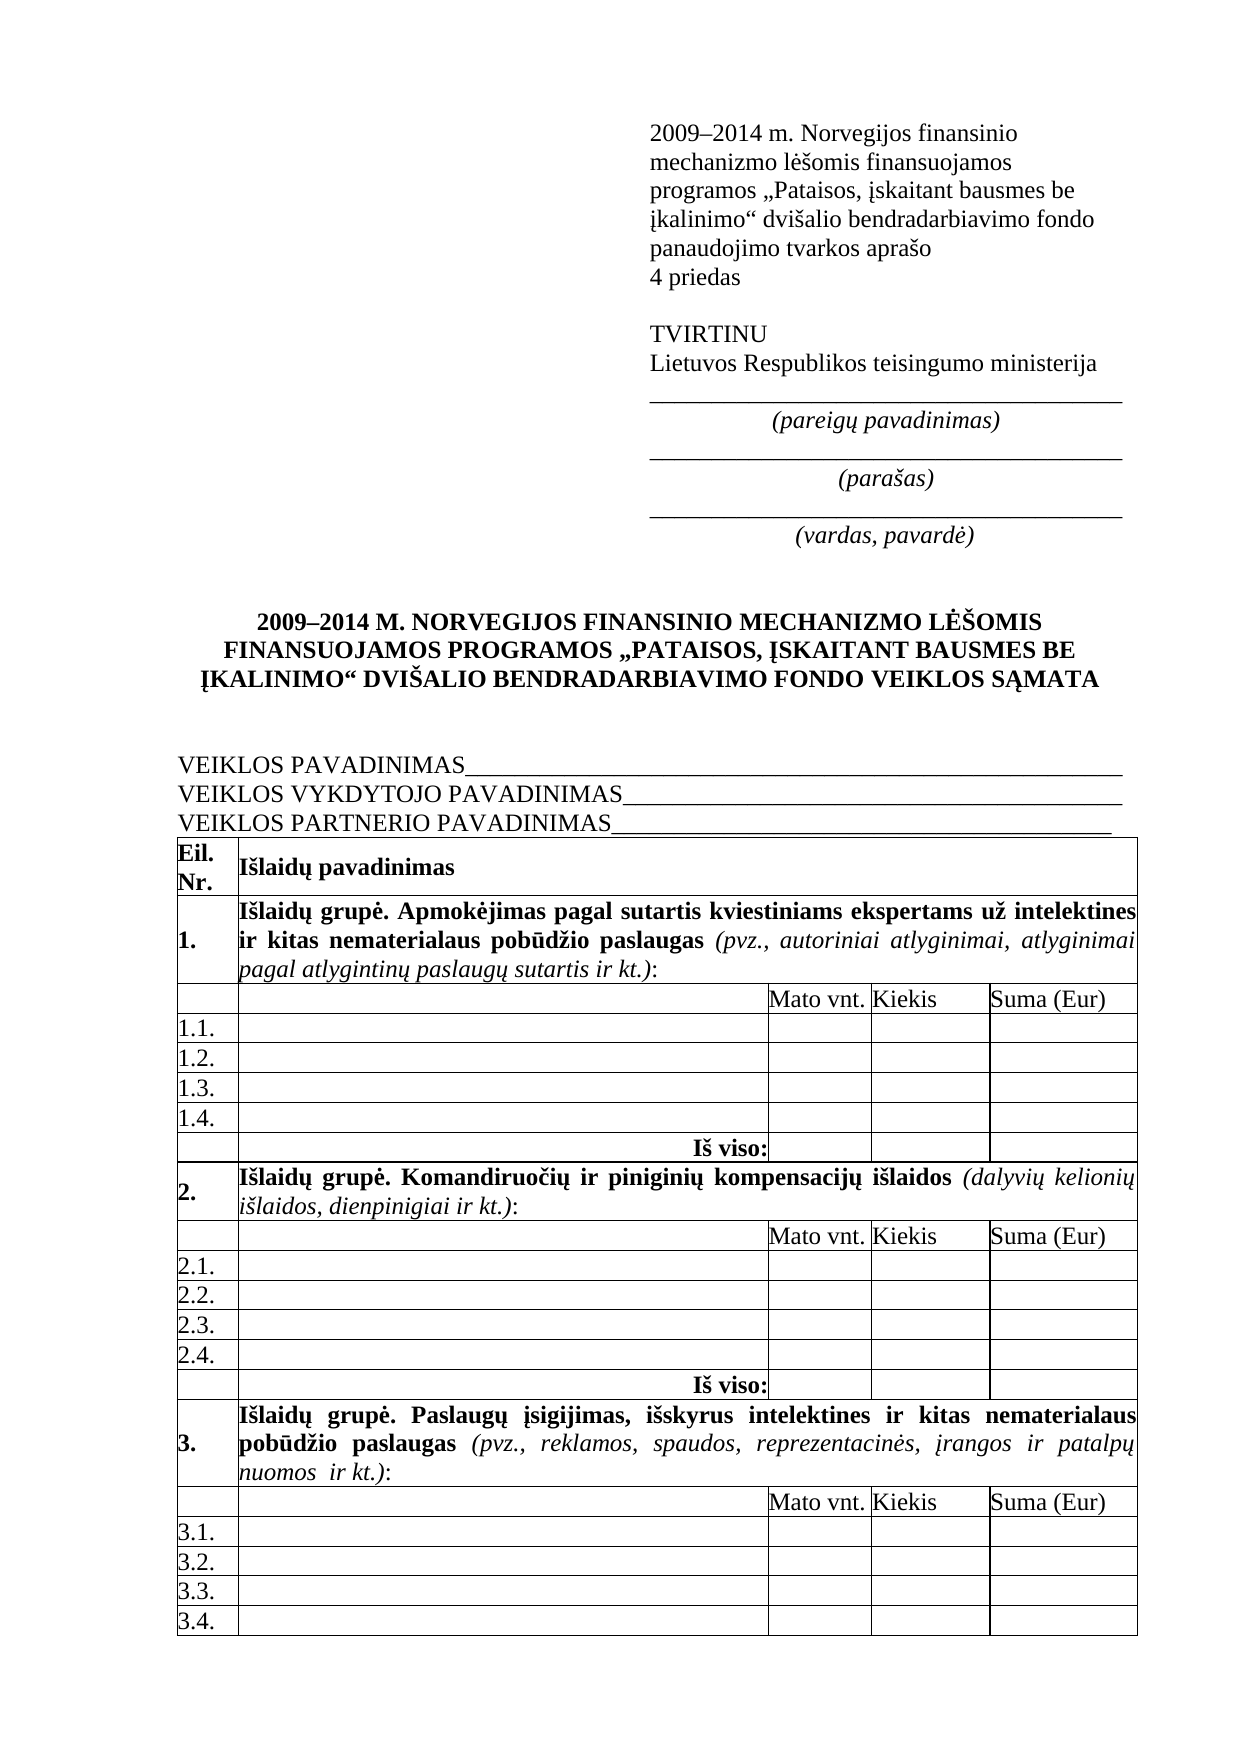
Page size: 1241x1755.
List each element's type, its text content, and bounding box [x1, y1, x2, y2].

text 2009–2014 M. NORVEGIJOS FINANSINIO MECHANIZMO LĖŠOMIS FINANSUOJAMOS PROGRAMOS „PATAISOS, ĮSKAITANT BAUSMES BE ĮKALINIMO“ DVIŠALIO BENDRADARBIAVIMO FONDO VEIKLOS SĄMATA [177, 607, 1122, 693]
table_cell 3.1. [178, 1517, 238, 1546]
text _ [649, 377, 1122, 402]
text VEIKLOS VYKDYTOJO PAVADINIMAS [177, 779, 1122, 808]
table_cell [239, 1251, 768, 1279]
text VEIKLOS PARTNERIO PAVADINIMAS________________________________________ [177, 808, 1122, 837]
table_cell [239, 1340, 768, 1369]
table_cell Iš viso: [239, 1133, 768, 1161]
text 2009–2014 m. Norvegijos finansinio [649, 118, 1122, 147]
table_cell [769, 1340, 871, 1369]
table_cell [239, 1576, 768, 1605]
text 4 priedas [649, 262, 1122, 291]
table_cell [239, 1221, 768, 1250]
text TVIRTINU [649, 319, 1122, 348]
table_cell [769, 1133, 871, 1161]
table_cell [872, 1606, 989, 1635]
table_cell [178, 1370, 238, 1399]
table_cell 3.3. [178, 1576, 238, 1605]
table_cell [872, 1576, 989, 1605]
table_cell [178, 984, 238, 1012]
text mechanizmo lėšomis finansuojamos [649, 147, 1122, 176]
table_cell [872, 1133, 989, 1161]
table_cell [769, 1547, 871, 1575]
text _ [649, 492, 1122, 517]
text Lietuvos Respublikos teisingumo ministerija [649, 348, 1122, 377]
table_cell [769, 1310, 871, 1339]
table_cell Kiekis [872, 984, 989, 1012]
table_cell [991, 1340, 1137, 1369]
table_cell [872, 1517, 989, 1546]
table_cell [991, 1517, 1137, 1546]
table_cell [769, 1014, 871, 1042]
table_cell 1.1. [178, 1014, 238, 1042]
table_cell 2.3. [178, 1310, 238, 1339]
table_cell [239, 1281, 768, 1309]
text _ [649, 434, 1122, 459]
table_cell [178, 1487, 238, 1516]
table_cell 2.4. [178, 1340, 238, 1369]
table_cell [872, 1310, 989, 1339]
table_cell [872, 1547, 989, 1575]
table_cell 2.2. [178, 1281, 238, 1309]
table_cell [991, 1043, 1137, 1072]
table_cell [239, 1103, 768, 1132]
table_cell [239, 1043, 768, 1072]
table_cell Suma (Eur) [991, 984, 1137, 1012]
table_cell [991, 1014, 1137, 1042]
table_cell [872, 1340, 989, 1369]
table_cell [991, 1547, 1137, 1575]
table_cell [769, 1251, 871, 1279]
table_cell [991, 1370, 1137, 1399]
table_cell 3.4. [178, 1606, 238, 1635]
table_cell [769, 1281, 871, 1309]
table_cell 1.4. [178, 1103, 238, 1132]
table_cell [239, 1606, 768, 1635]
table_cell 2. [178, 1163, 238, 1220]
table_cell 1. [178, 896, 238, 983]
table_cell [991, 1073, 1137, 1102]
table_cell [769, 1043, 871, 1072]
table_cell [991, 1251, 1137, 1279]
table_cell [769, 1073, 871, 1102]
table_cell 3. [178, 1400, 238, 1486]
table_cell 1.2. [178, 1043, 238, 1072]
table_cell [872, 1014, 989, 1042]
table_cell [769, 1606, 871, 1635]
table_cell [769, 1103, 871, 1132]
table_cell Išlaidų grupė. Paslaugų įsigijimas, išskyrus intelektines ir kitas nematerialaus pobūdžio paslaugas (pvz., reklamos, spaudos, reprezentacinės, įrangos ir patalpų nuomos ir kt.): [239, 1400, 1137, 1486]
table_cell [991, 1281, 1137, 1309]
table_cell [178, 1221, 238, 1250]
table_cell Mato vnt. [769, 1487, 871, 1516]
table_cell Iš viso: [239, 1370, 768, 1399]
text panaudojimo tvarkos aprašo [649, 233, 1122, 262]
table_cell [239, 1547, 768, 1575]
table_cell [991, 1310, 1137, 1339]
table_cell [239, 1014, 768, 1042]
table_cell Suma (Eur) [991, 1221, 1137, 1250]
table_cell [872, 1370, 989, 1399]
table_cell 3.2. [178, 1547, 238, 1575]
table_header Eil. Nr. [178, 838, 238, 895]
table_cell Kiekis [872, 1487, 989, 1516]
table_cell [239, 1517, 768, 1546]
text įkalinimo“ dvišalio bendradarbiavimo fondo [649, 204, 1122, 233]
table_cell [991, 1133, 1137, 1161]
table_cell [872, 1281, 989, 1309]
table_cell [872, 1251, 989, 1279]
text (parašas) [652, 463, 1122, 492]
table_cell [239, 1310, 768, 1339]
text (pareigų pavadinimas) [652, 406, 1122, 434]
table_cell Mato vnt. [769, 984, 871, 1012]
table_cell Išlaidų grupė. Apmokėjimas pagal sutartis kviestiniams ekspertams už intelektines ir kitas nematerialaus pobūdžio paslaugas (pvz., autoriniai atlyginimai, atlyginimai pagal atlygintinų paslaugų sutartis ir kt.): [239, 896, 1137, 983]
table_cell Kiekis [872, 1221, 989, 1250]
table_cell 2.1. [178, 1251, 238, 1279]
table_cell [239, 1073, 768, 1102]
table_cell [239, 1487, 768, 1516]
table_cell [239, 984, 768, 1012]
table_cell [872, 1043, 989, 1072]
table_header Išlaidų pavadinimas [239, 838, 1137, 895]
table_cell [991, 1576, 1137, 1605]
table_cell [991, 1103, 1137, 1132]
table_cell Išlaidų grupė. Komandiruočių ir piniginių kompensacijų išlaidos (dalyvių kelionių išlaidos, dienpinigiai ir kt.): [239, 1163, 1137, 1220]
table_cell [991, 1606, 1137, 1635]
table_cell [872, 1073, 989, 1102]
text programos „Pataisos, įskaitant bausmes be [649, 176, 1122, 204]
table_cell Mato vnt. [769, 1221, 871, 1250]
table_cell 1.3. [178, 1073, 238, 1102]
text (vardas, pavardė) [649, 521, 1122, 549]
table_cell [178, 1133, 238, 1161]
table_cell Suma (Eur) [991, 1487, 1137, 1516]
table_cell [872, 1103, 989, 1132]
text VEIKLOS PAVADINIMAS [177, 751, 1122, 779]
table_cell [769, 1517, 871, 1546]
table_cell [769, 1576, 871, 1605]
table_cell [769, 1370, 871, 1399]
